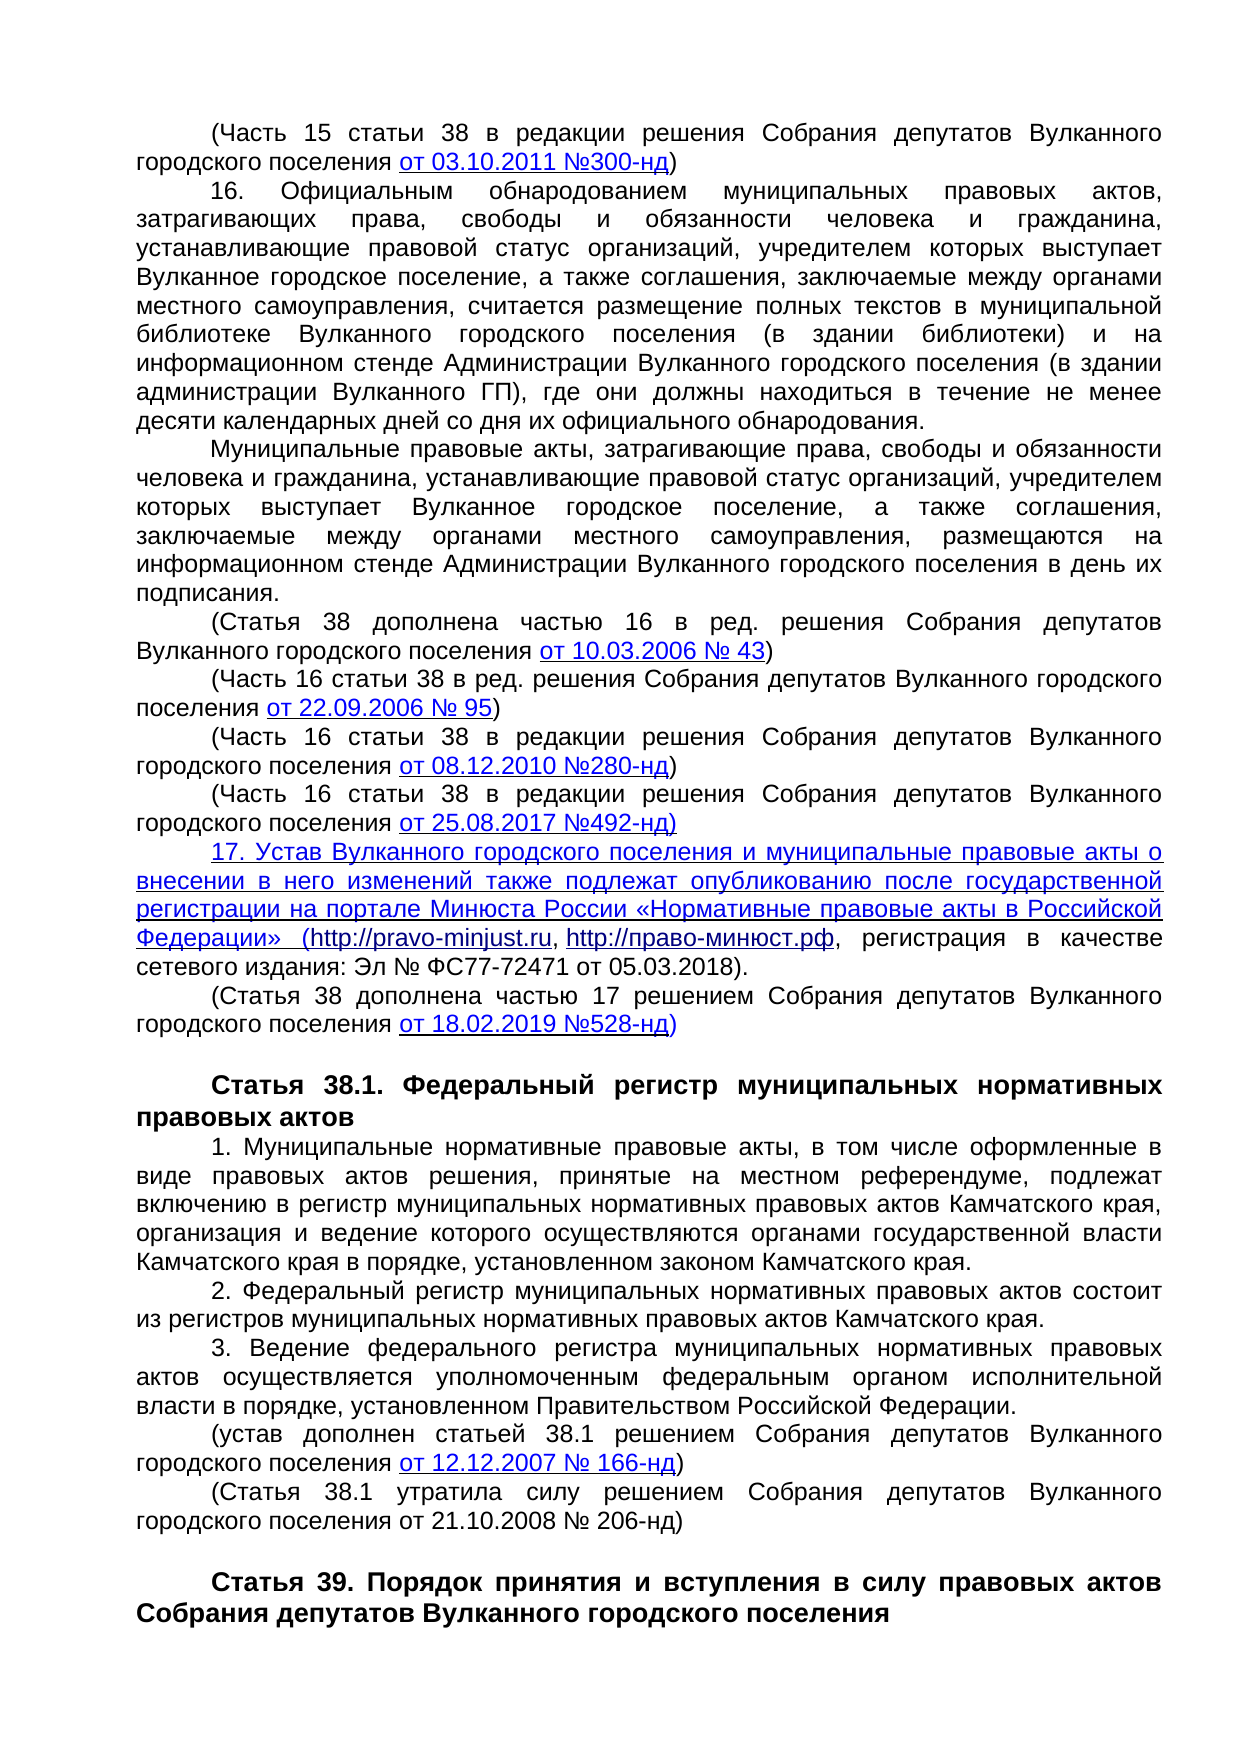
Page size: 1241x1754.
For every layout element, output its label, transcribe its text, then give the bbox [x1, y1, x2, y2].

text Муниципальные правовые акты, затрагивающие права, свободы и обязанности человека и гражданина, устанавливающие правовой статус организаций, учредителем которых выступает Вулканное городское поселение, а также соглашения, заключаемые между органами местного самоуправления, размещаются на информационном стенде Администрации Вулканного городского поселения в день их подписания. [136, 434, 1163, 607]
text (Часть 16 статьи 38 в редакции решения Собрания депутатов Вулканного городского поселения от 25.08.2017 №492-нд) [136, 779, 1163, 837]
text 2. Федеральный регистр муниципальных нормативных правовых актов состоит из регистров муниципальных нормативных правовых актов Камчатского края. [136, 1276, 1163, 1333]
text (Часть 16 статьи 38 в редакции решения Собрания депутатов Вулканного городского поселения от 08.12.2010 №280-нд) [136, 722, 1163, 779]
text 17. Устав Вулканного городского поселения и муниципальные правовые акты о внесении в него изменений также подлежат опубликованию после государственной [136, 837, 1163, 891]
text Статья 38.1. Федеральный регистр муниципальных нормативных правовых актов [136, 1069, 1163, 1132]
text регистрации на портале Минюста России «Нормативные правовые акты в Российской [136, 892, 1163, 919]
text 3. Ведение федерального регистра муниципальных нормативных правовых актов осуществляется уполномоченным федеральным органом исполнительной власти в порядке, установленном Правительством Российской Федерации. [136, 1333, 1163, 1419]
text (устав дополнен статьей 38.1 решением Собрания депутатов Вулканного городского поселения от 12.12.2007 № 166-нд) [136, 1419, 1163, 1477]
text (Статья 38.1 утратила силу решением Собрания депутатов Вулканного городского поселения от 21.10.2008 № 206-нд) [136, 1477, 1163, 1534]
text 1. Муниципальные нормативные правовые акты, в том числе оформленные в виде правовых актов решения, принятые на местном референдуме, подлежат включению в регистр муниципальных нормативных правовых актов Камчатского края, организация и ведение которого осуществляются органами государственной власти Камчатского края в порядке, установленном законом Камчатского края. [136, 1132, 1163, 1276]
text Статья 39. Порядок принятия и вступления в силу правовых актов Собрания депутатов Вулканного городского поселения [136, 1566, 1163, 1628]
text 16. Официальным обнародованием муниципальных правовых актов, затрагивающих права, свободы и обязанности человека и гражданина, устанавливающие правовой статус организаций, учредителем которых выступает Вулканное городское поселение, а также соглашения, заключаемые между органами местного самоуправления, считается размещение полных текстов в муниципальной библиотеке Вулканного городского поселения (в здании библиотеки) и на информационном стенде Администрации Вулканного городского поселения (в здании администрации Вулканного ГП), где они должны находиться в течение не менее десяти календарных дней со дня их официального обнародования. [136, 176, 1163, 434]
text (Статья 38 дополнена частью 16 в ред. решения Собрания депутатов Вулканного городского поселения от 10.03.2006 № 43) [136, 607, 1163, 664]
text (Статья 38 дополнена частью 17 решением Собрания депутатов Вулканного городского поселения от 18.02.2019 №528-нд) [136, 981, 1163, 1038]
text (Часть 15 статьи 38 в редакции решения Собрания депутатов Вулканного городского поселения от 03.10.2011 №300-нд) [136, 118, 1163, 176]
text (Часть 16 статьи 38 в ред. решения Собрания депутатов Вулканного городского поселения от 22.09.2006 № 95) [136, 664, 1163, 722]
text Федерации» (http://pravo-minjust.ru, http://право-минюст.рф, регистрация в качестве сетевого издания: Эл № ФС77-72471 от 05.03.2018). [136, 921, 1163, 981]
